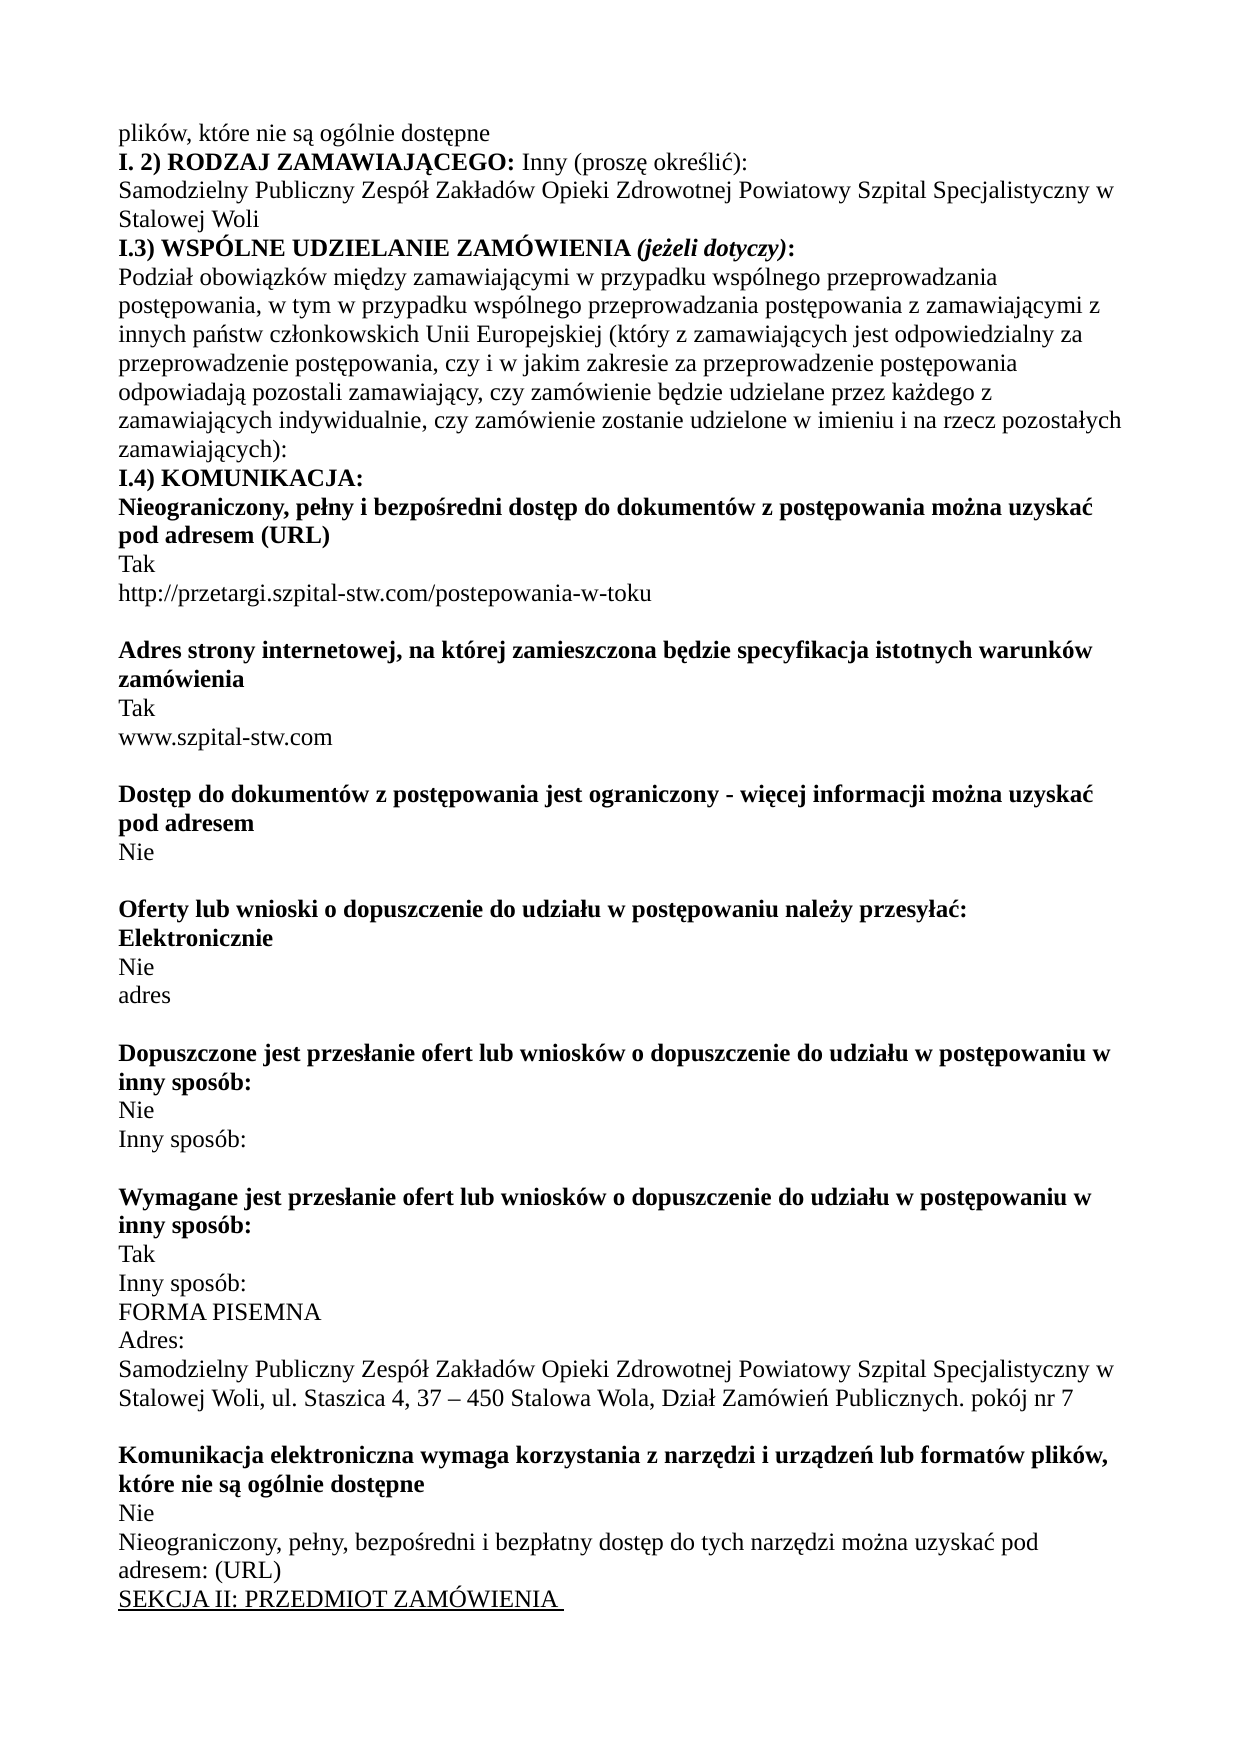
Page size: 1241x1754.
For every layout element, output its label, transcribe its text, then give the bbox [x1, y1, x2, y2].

text Nie [118, 837, 1122, 866]
text SEKCJA II: PRZEDMIOT ZAMÓWIENIA [118, 1584, 1122, 1613]
text Nie Nieograniczony, pełny, bezpośredni i bezpłatny dostęp do tych narzędzi można uzyskać pod adresem: (URL) [118, 1498, 1122, 1584]
text Tak www.szpital-stw.com [118, 693, 1122, 751]
text I.4) KOMUNIKACJA: Nieograniczony, pełny i bezpośredni dostęp do dokumentów z postępowania można uzyskać pod adresem (URL) [118, 463, 1122, 549]
text I.3) WSPÓLNE UDZIELANIE ZAMÓWIENIA (jeżeli dotyczy): [118, 233, 1122, 262]
text Nie adres [118, 952, 1122, 1009]
text Tak http://przetargi.szpital-stw.com/postepowania-w-toku [118, 549, 1122, 607]
text Dostęp do dokumentów z postępowania jest ograniczony - więcej informacji można uzyskać pod adresem [118, 751, 1122, 837]
text Podział obowiązków między zamawiającymi w przypadku wspólnego przeprowadzania postępowania, w tym w przypadku wspólnego przeprowadzania postępowania z zamawiającymi z innych państw członkowskich Unii Europejskiej (który z zamawiających jest odpowiedzialny za przeprowadzenie postępowania, czy i w jakim zakresie za przeprowadzenie postępowania odpowiadają pozostali zamawiający, czy zamówienie będzie udzielane przez każdego z zamawiających indywidualnie, czy zamówienie zostanie udzielone w imieniu i na rzecz pozostałych zamawiających): [118, 262, 1122, 463]
text Dopuszczone jest przesłanie ofert lub wniosków o dopuszczenie do udziału w postępowaniu w inny sposób: Nie Inny sposób: Wymagane jest przesłanie ofert lub wniosków o dopuszczenie do udziału w postępowaniu w inny sposób: Tak Inny sposób: FORMA PISEMNA Adres: Samodzielny Publiczny Zespół Zakładów Opieki Zdrowotnej Powiatowy Szpital Specjalistyczny w Stalowej Woli, ul. Staszica 4, 37 – 450 Stalowa Wola, Dział Zamówień Publicznych. pokój nr 7 [118, 1038, 1122, 1412]
text Oferty lub wnioski o dopuszczenie do udziału w postępowaniu należy przesyłać: Elektronicznie [118, 866, 1122, 952]
text plików, które nie są ogólnie dostępne [118, 118, 1122, 147]
text I. 2) RODZAJ ZAMAWIAJĄCEGO: Inny (proszę określić): Samodzielny Publiczny Zespół Zakładów Opieki Zdrowotnej Powiatowy Szpital Specjalistyczny w Stalowej Woli [118, 147, 1122, 233]
text Adres strony internetowej, na której zamieszczona będzie specyfikacja istotnych warunków zamówienia [118, 607, 1122, 693]
text Komunikacja elektroniczna wymaga korzystania z narzędzi i urządzeń lub formatów plików, które nie są ogólnie dostępne [118, 1412, 1122, 1498]
